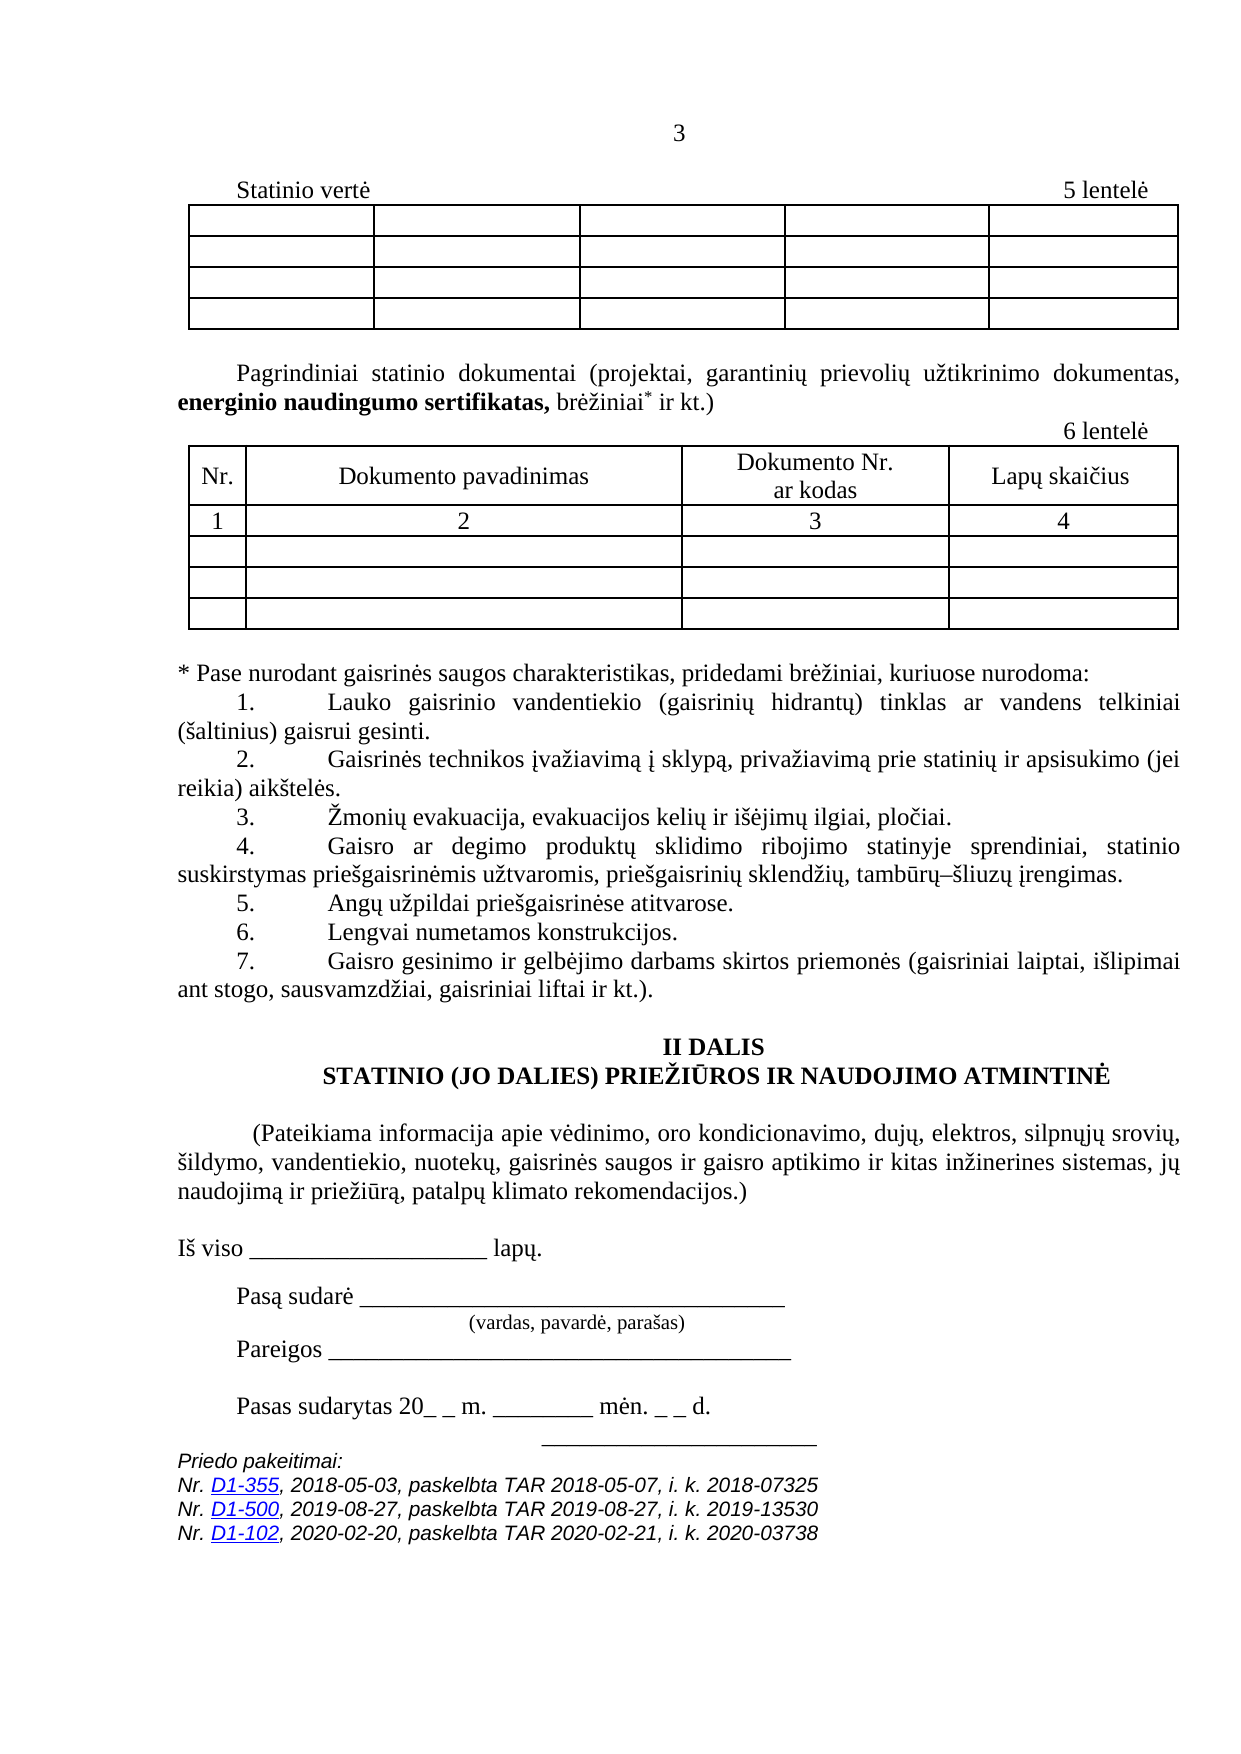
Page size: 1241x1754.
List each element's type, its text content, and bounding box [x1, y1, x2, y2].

table_header Dokumento Nr. ar kodas [683, 447, 948, 504]
table_header Dokumento pavadinimas [247, 447, 681, 504]
text STATINIO (JO DALIES) PRIEŽIŪROS IR NAUDOJIMO ATMINTINĖ [177, 1061, 1181, 1089]
table_header [190, 206, 373, 235]
text Iš viso ___________________ lapų. [177, 1233, 1181, 1262]
table_cell [375, 299, 579, 327]
table_cell [950, 599, 1177, 627]
table_cell [247, 537, 681, 566]
table_cell 3 [683, 506, 948, 535]
table_cell [683, 599, 948, 627]
table_cell [190, 268, 373, 297]
table_cell [375, 237, 579, 266]
text Nr. D1-102, 2020-02-20, paskelbta TAR 2020-02-21, i. k. 2020-03738 [177, 1521, 1181, 1545]
table_cell [990, 299, 1177, 327]
text * Pase nurodant gaisrinės saugos charakteristikas, pridedami brėžiniai, kuriuose nurodoma: [177, 658, 1181, 687]
table_cell [375, 268, 579, 297]
text 6. Lengvai numetamos konstrukcijos. [177, 917, 1181, 946]
table_cell [581, 237, 784, 266]
table_cell [190, 537, 245, 566]
table_header Nr. [190, 447, 245, 504]
text 6 lentelė [177, 416, 1181, 444]
table_cell [581, 299, 784, 327]
table_cell [247, 599, 681, 627]
text 4. Gaisro ar degimo produktų sklidimo ribojimo statinyje sprendiniai, statinio suskirstymas priešgaisrinėmis užtvaromis, priešgaisrinių sklendžių, tambūrų–šliuzų įrengimas. [177, 831, 1181, 888]
table_cell 1 [190, 506, 245, 535]
table_header [375, 206, 579, 235]
text 7. Gaisro gesinimo ir gelbėjimo darbams skirtos priemonės (gaisriniai laiptai, išlipimai ant stogo, sausvamzdžiai, gaisriniai liftai ir kt.). [177, 946, 1181, 1003]
text Pasą sudarė __________________________________ [177, 1281, 1181, 1310]
table_cell [247, 568, 681, 597]
table_cell [786, 268, 988, 297]
text 2. Gaisrinės technikos įvažiavimą į sklypą, privažiavimą prie statinių ir apsisukimo (jei reikia) aikštelės. [177, 744, 1181, 802]
text Nr. D1-355, 2018-05-03, paskelbta TAR 2018-05-07, i. k. 2018-07325 [177, 1473, 1181, 1497]
table_cell 4 [950, 506, 1177, 535]
text II DALIS [177, 1032, 1181, 1061]
text Pagrindiniai statinio dokumentai (projektai, garantinių prievolių užtikrinimo dokumentas, energinio naudingumo sertifikatas, brėžiniai* ir kt.) [177, 358, 1181, 416]
table_cell [990, 237, 1177, 266]
text 3. Žmonių evakuacija, evakuacijos kelių ir išėjimų ilgiai, pločiai. [177, 802, 1181, 831]
text Pasas sudarytas 20_ _ m. ________ mėn. _ _ d. [177, 1391, 1181, 1420]
text ______________________ [177, 1420, 1181, 1449]
table_cell [786, 299, 988, 327]
table_cell 2 [247, 506, 681, 535]
table_cell [950, 537, 1177, 566]
text (Pateikiama informacija apie vėdinimo, oro kondicionavimo, dujų, elektros, silpnųjų srovių, šildymo, vandentiekio, nuotekų, gaisrinės saugos ir gaisro aptikimo ir kitas inžinerines sistemas, jų naudojimą ir priežiūrą, patalpų klimato rekomendacijos.) [177, 1118, 1181, 1204]
text (vardas, pavardė, parašas) [177, 1310, 1181, 1334]
table_cell [581, 268, 784, 297]
text Pareigos _____________________________________ [177, 1334, 1181, 1363]
table_cell [190, 299, 373, 327]
text Statinio vertė 5 lentelė [177, 175, 1181, 204]
text 1. Lauko gaisrinio vandentiekio (gaisrinių hidrantų) tinklas ar vandens telkiniai (šaltinius) gaisrui gesinti. [177, 687, 1181, 744]
table_header [990, 206, 1177, 235]
text Priedo pakeitimai: [177, 1449, 1181, 1473]
text Nr. D1-500, 2019-08-27, paskelbta TAR 2019-08-27, i. k. 2019-13530 [177, 1497, 1181, 1521]
table_cell [190, 568, 245, 597]
table_header [581, 206, 784, 235]
text 5. Angų užpildai priešgaisrinėse atitvarose. [177, 888, 1181, 917]
table_cell [786, 237, 988, 266]
table_header [786, 206, 988, 235]
table_header Lapų skaičius [950, 447, 1177, 504]
table_cell [190, 237, 373, 266]
table_cell [950, 568, 1177, 597]
table_cell [190, 599, 245, 627]
table_cell [990, 268, 1177, 297]
table_cell [683, 537, 948, 566]
table_cell [683, 568, 948, 597]
